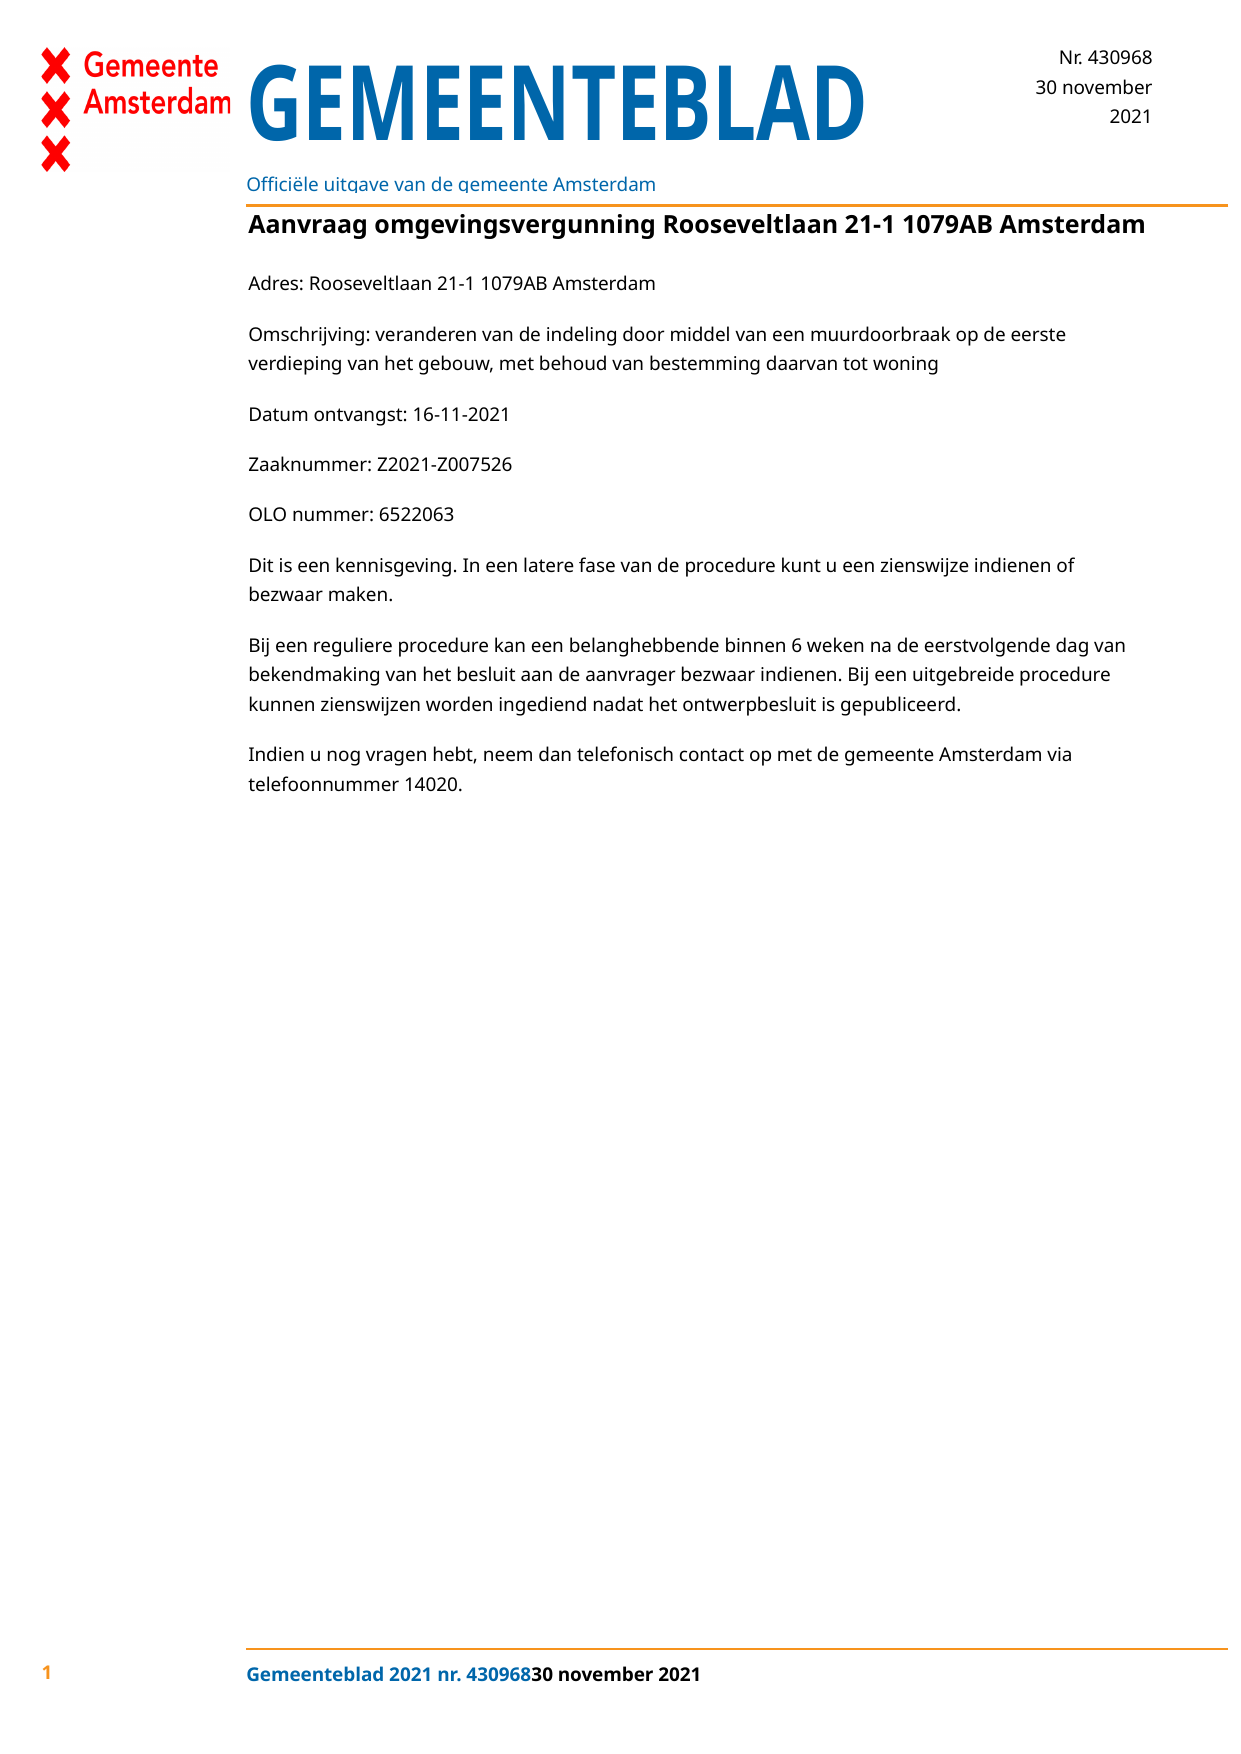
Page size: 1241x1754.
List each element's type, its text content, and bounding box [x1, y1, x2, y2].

text OLO nummer: 6522063 [248, 502, 1152, 527]
text Datum ontvangst: 16-11-2021 [248, 401, 1152, 426]
text Dit is een kennisgeving. In een latere fase van de procedure kunt u een zienswijze indienen of bezwaar maken. [248, 552, 1152, 607]
picture [41, 47, 231, 172]
text Adres: Rooseveltlaan 21-1 1079AB Amsterdam [248, 270, 1152, 296]
text Indien u nog vragen hebt, neem dan telefonisch contact op met de gemeente Amsterdam via telefoonnummer 14020. [248, 742, 1152, 797]
text Aanvraag omgevingsvergunning Rooseveltlaan 21-1 1079AB Amsterdam [248, 207, 1152, 241]
text Bij een reguliere procedure kan een belanghebbende binnen 6 weken na de eerstvolgende dag van bekendmaking van het besluit aan de aanvrager bezwaar indienen. Bij een uitgebreide procedure kunnen zienswijzen worden ingediend nadat het ontwerpbesluit is gepubliceerd. [248, 632, 1152, 717]
text Omschrijving: veranderen van de indeling door middel van een muurdoorbraak op de eerste verdieping van het gebouw, met behoud van bestemming daarvan tot woning [248, 321, 1152, 376]
text Zaaknummer: Z2021-Z007526 [248, 451, 1152, 477]
